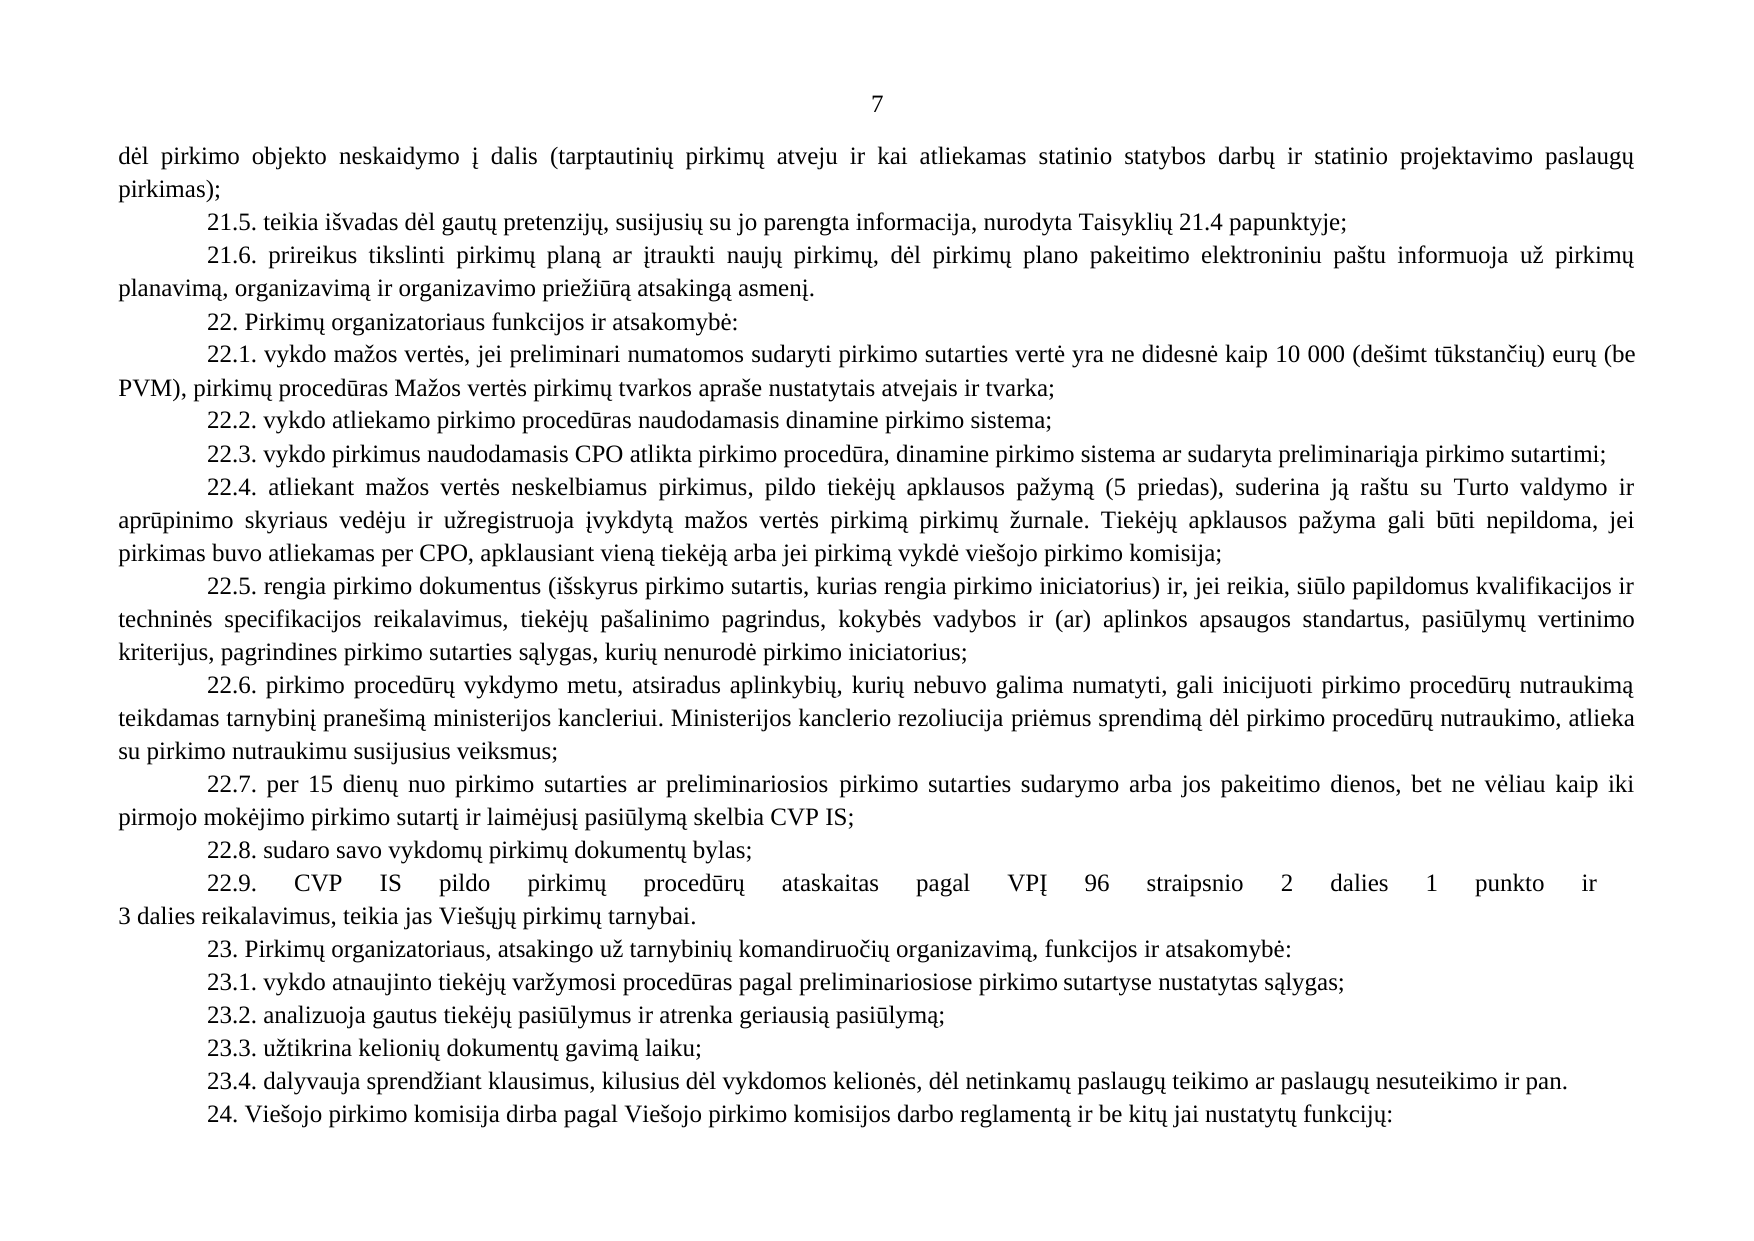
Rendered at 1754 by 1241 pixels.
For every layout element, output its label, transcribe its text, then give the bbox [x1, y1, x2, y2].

text 23.1. vykdo atnaujinto tiekėjų varžymosi procedūras pagal preliminariosiose pirkimo sutartyse nustatytas sąlygas; [118, 967, 1636, 996]
text 22.3. vykdo pirkimus naudodamasis CPO atlikta pirkimo procedūra, dinamine pirkimo sistema ar sudaryta preliminariąja pirkimo sutartimi; [118, 439, 1636, 467]
text 24. Viešojo pirkimo komisija dirba pagal Viešojo pirkimo komisijos darbo reglamentą ir be kitų jai nustatytų funkcijų: [118, 1099, 1636, 1128]
text 22.9. CVP IS pildo pirkimų procedūrų ataskaitas pagal VPĮ 96 straipsnio 2 dalies 1 punkto ir 3 dalies reikalavimus, teikia jas Viešųjų pirkimų tarnybai. [118, 868, 1636, 930]
text 22.2. vykdo atliekamo pirkimo procedūras naudodamasis dinamine pirkimo sistema; [118, 406, 1636, 434]
text 22. Pirkimų organizatoriaus funkcijos ir atsakomybė: [118, 307, 1636, 335]
text dėl pirkimo objekto neskaidymo į dalis (tarptautinių pirkimų atveju ir kai atliekamas statinio statybos darbų ir statinio projektavimo paslaugų pirkimas); [118, 141, 1636, 203]
text 22.7. per 15 dienų nuo pirkimo sutarties ar preliminariosios pirkimo sutarties sudarymo arba jos pakeitimo dienos, bet ne vėliau kaip iki pirmojo mokėjimo pirkimo sutartį ir laimėjusį pasiūlymą skelbia CVP IS; [118, 769, 1636, 831]
text 21.5. teikia išvadas dėl gautų pretenzijų, susijusių su jo parengta informacija, nurodyta Taisyklių 21.4 papunktyje; [118, 207, 1636, 236]
text 22.5. rengia pirkimo dokumentus (išskyrus pirkimo sutartis, kurias rengia pirkimo iniciatorius) ir, jei reikia, siūlo papildomus kvalifikacijos ir techninės specifikacijos reikalavimus, tiekėjų pašalinimo pagrindus, kokybės vadybos ir (ar) aplinkos apsaugos standartus, pasiūlymų vertinimo kriterijus, pagrindines pirkimo sutarties sąlygas, kurių nenurodė pirkimo iniciatorius; [118, 571, 1636, 666]
text 22.4. atliekant mažos vertės neskelbiamus pirkimus, pildo tiekėjų apklausos pažymą (5 priedas), suderina ją raštu su Turto valdymo ir aprūpinimo skyriaus vedėju ir užregistruoja įvykdytą mažos vertės pirkimą pirkimų žurnale. Tiekėjų apklausos pažyma gali būti nepildoma, jei pirkimas buvo atliekamas per CPO, apklausiant vieną tiekėją arba jei pirkimą vykdė viešojo pirkimo komisija; [118, 472, 1636, 566]
text 22.1. vykdo mažos vertės, jei preliminari numatomos sudaryti pirkimo sutarties vertė yra ne didesnė kaip 10 000 (dešimt tūkstančių) eurų (be PVM), pirkimų procedūras Mažos vertės pirkimų tvarkos apraše nustatytais atvejais ir tvarka; [118, 339, 1636, 401]
text 23.4. dalyvauja sprendžiant klausimus, kilusius dėl vykdomos kelionės, dėl netinkamų paslaugų teikimo ar paslaugų nesuteikimo ir pan. [118, 1066, 1636, 1095]
text 23. Pirkimų organizatoriaus, atsakingo už tarnybinių komandiruočių organizavimą, funkcijos ir atsakomybė: [118, 934, 1636, 963]
text 22.6. pirkimo procedūrų vykdymo metu, atsiradus aplinkybių, kurių nebuvo galima numatyti, gali inicijuoti pirkimo procedūrų nutraukimą teikdamas tarnybinį pranešimą ministerijos kancleriui. Ministerijos kanclerio rezoliucija priėmus sprendimą dėl pirkimo procedūrų nutraukimo, atlieka su pirkimo nutraukimu susijusius veiksmus; [118, 670, 1636, 764]
text 23.3. užtikrina kelionių dokumentų gavimą laiku; [118, 1033, 1636, 1062]
text 22.8. sudaro savo vykdomų pirkimų dokumentų bylas; [118, 835, 1636, 864]
text 21.6. prireikus tikslinti pirkimų planą ar įtraukti naujų pirkimų, dėl pirkimų plano pakeitimo elektroniniu paštu informuoja už pirkimų planavimą, organizavimą ir organizavimo priežiūrą atsakingą asmenį. [118, 241, 1636, 302]
text 23.2. analizuoja gautus tiekėjų pasiūlymus ir atrenka geriausią pasiūlymą; [118, 1000, 1636, 1029]
